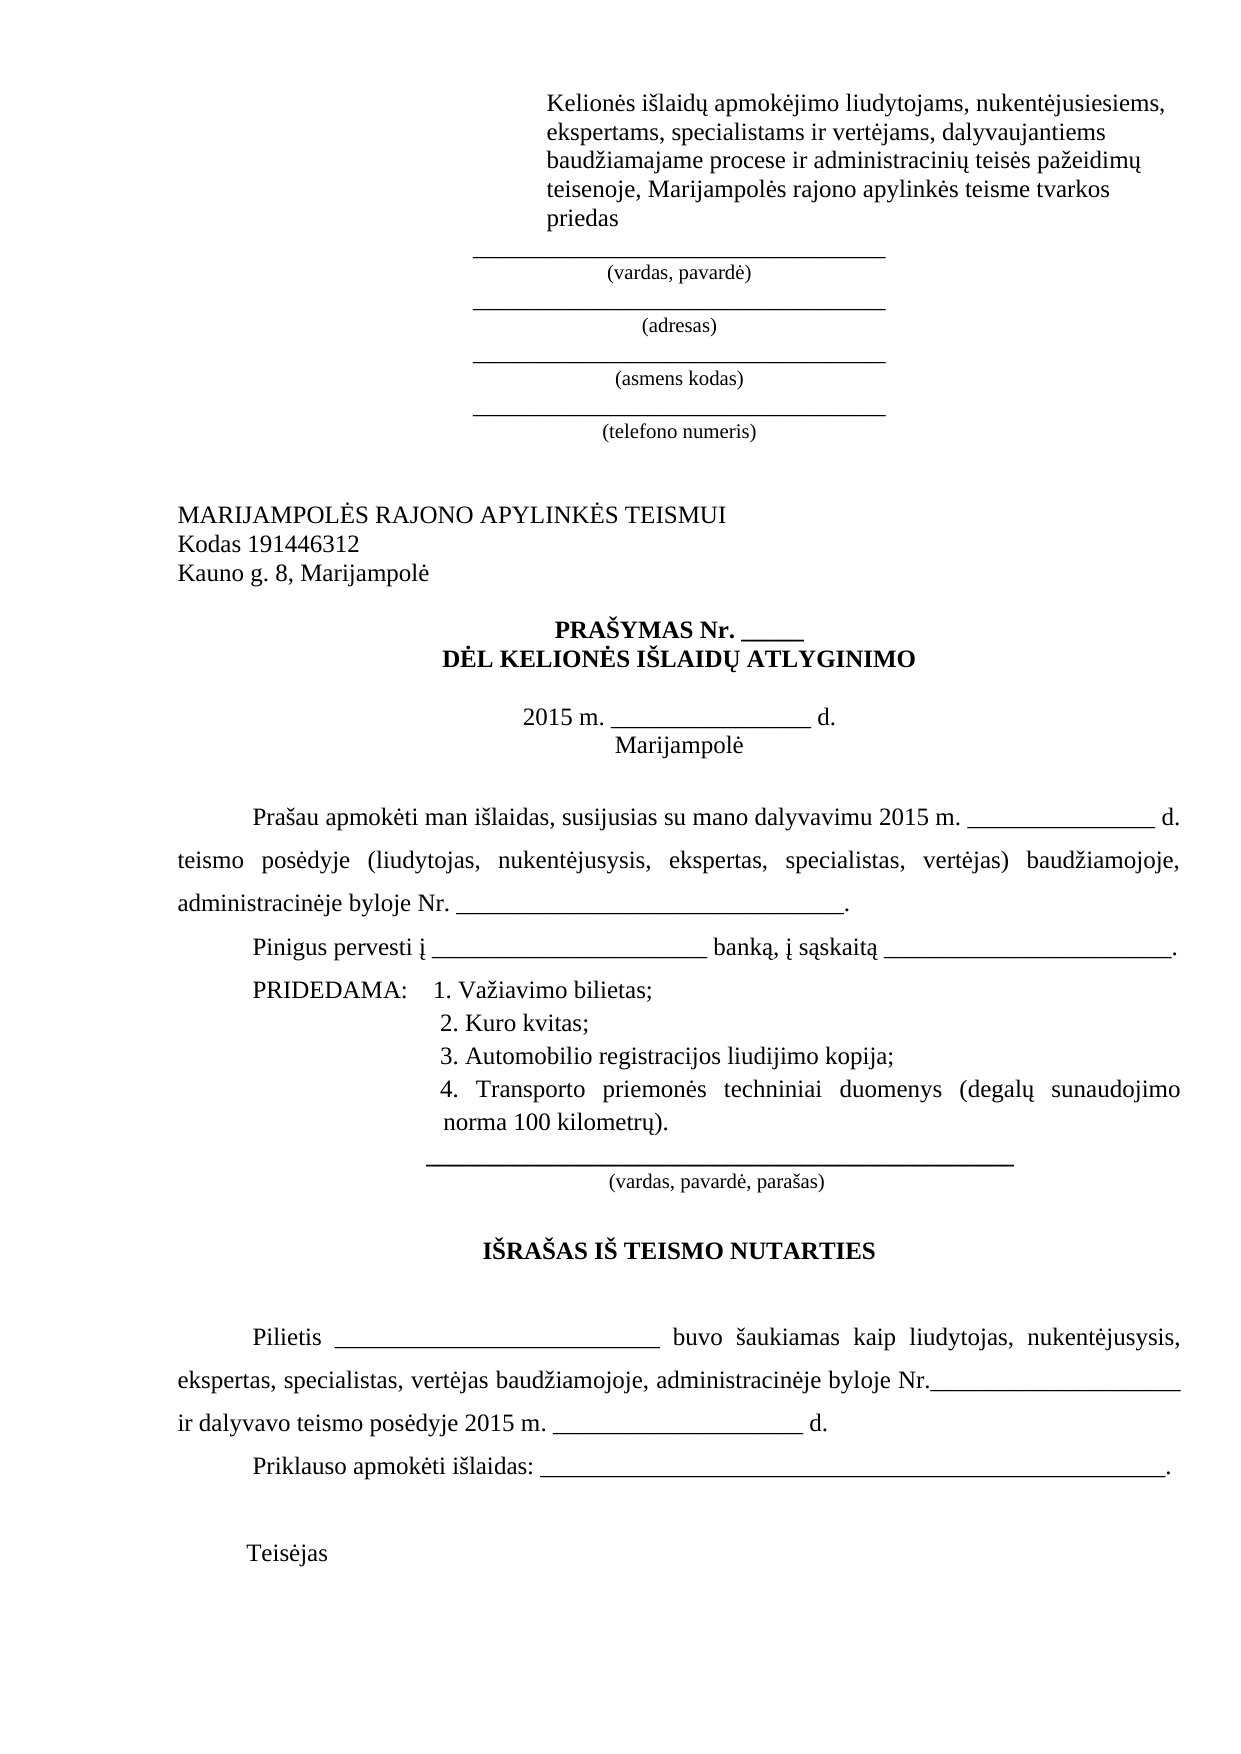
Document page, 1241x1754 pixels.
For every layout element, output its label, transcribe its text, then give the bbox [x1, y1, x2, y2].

text (asmens kodas) [177, 366, 1181, 390]
text 3. Automobilio registracijos liudijimo kopija; [177, 1041, 1181, 1069]
text Išrašas iš teismo nutarties [177, 1236, 1181, 1264]
text DĖL KELIONĖS IŠLAIDŲ ATLYGINIMO [177, 644, 1181, 673]
text PRIDEDAMA: 1. Važiavimo bilietas; [177, 975, 1181, 1003]
text Teisėjas [177, 1538, 1181, 1566]
text PRAŠYMAS Nr. _____ [177, 615, 1181, 644]
text Pinigus pervesti į ______________________ banką, į sąskaitą _______________________. [177, 932, 1181, 960]
text Kodas 191446312 [177, 529, 1181, 558]
text 2. Kuro kvitas; [177, 1008, 1181, 1036]
text _________________________________ [177, 390, 1181, 419]
text Kauno g. 8, Marijampolė [177, 558, 1181, 587]
text ekspertams, specialistams ir vertėjams, dalyvaujantiems [177, 117, 1181, 145]
text _______________________________________________ [177, 1140, 1181, 1168]
text MARIJAMPOLĖS RAJONO APYLINKĖS TEISMUI [177, 500, 1181, 529]
text Prašau apmokėti man išlaidas, susijusias su mano dalyvavimu 2015 m. _______________ d. teismo posėdyje (liudytojas, nukentėjusysis, ekspertas, specialistas, vertėjas) baudžiamojoje, administracinėje byloje Nr. _______________________________. [177, 802, 1181, 917]
text _________________________________ [177, 337, 1181, 366]
text (telefono numeris) [177, 419, 1181, 443]
text (vardas, pavardė, parašas) [177, 1168, 1181, 1193]
text (vardas, pavardė) [177, 260, 1181, 284]
text 4. Transporto priemonės techniniai duomenys (degalų sunaudojimo norma 100 kilometrų). [440, 1074, 1181, 1136]
text Pilietis __________________________ buvo šaukiamas kaip liudytojas, nukentėjusysis, ekspertas, specialistas, vertėjas baudžiamojoje, administracinėje byloje Nr.____________________ ir dalyvavo teismo posėdyje 2015 m. ____________________ d. [177, 1322, 1181, 1437]
text Kelionės išlaidų apmokėjimo liudytojams, nukentėjusiesiems, [177, 88, 1181, 117]
text _________________________________ [177, 284, 1181, 313]
text (adresas) [177, 313, 1181, 337]
text Priklauso apmokėti išlaidas: __________________________________________________. [177, 1451, 1181, 1480]
text priedas [177, 203, 1181, 232]
text baudžiamajame procese ir administracinių teisės pažeidimų [177, 145, 1181, 174]
text teisenoje, Marijampolės rajono apylinkės teisme tvarkos [177, 174, 1181, 203]
text 2015 m. ________________ d. [177, 702, 1181, 730]
text _________________________________ [177, 232, 1181, 260]
text Marijampolė [177, 730, 1181, 759]
